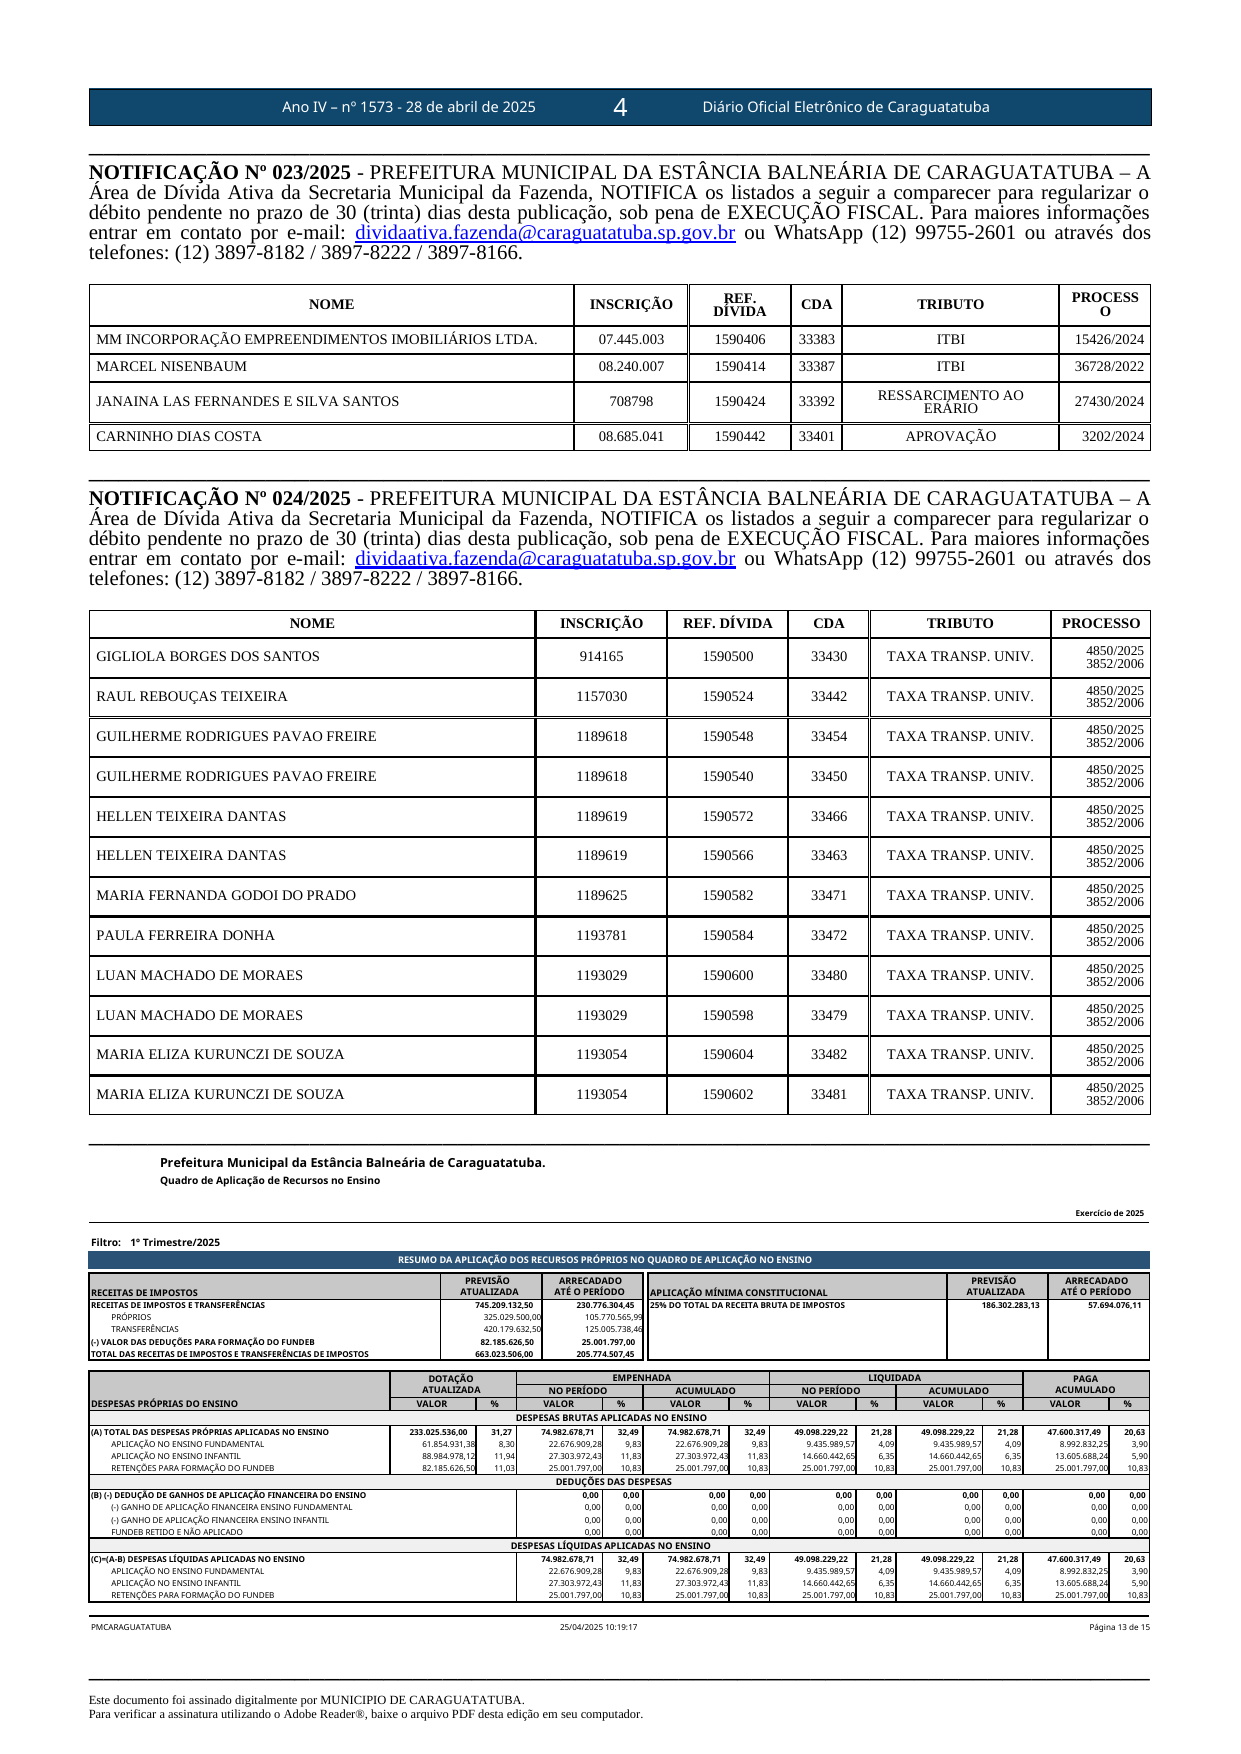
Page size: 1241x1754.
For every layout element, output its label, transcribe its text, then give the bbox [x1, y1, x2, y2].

table_header PROCESSO [1052, 611, 1150, 637]
table_cell 33479 [789, 997, 868, 1035]
table_cell 1189619 [537, 838, 666, 876]
table_cell 4850/2025 3852/2006 [1052, 918, 1150, 955]
table_cell 1590442 [690, 425, 790, 450]
table_header NOME [90, 285, 573, 325]
table_cell 1590540 [668, 758, 787, 796]
table_cell 33450 [789, 758, 868, 796]
table_cell TAXA TRANSP. UNIV. [871, 639, 1050, 677]
table_cell 33430 [789, 639, 868, 677]
table_cell 33454 [789, 719, 868, 756]
table_cell HELLEN TEIXEIRA DANTAS [90, 798, 534, 836]
table_cell 4850/2025 3852/2006 [1052, 838, 1150, 876]
table_cell 33383 [792, 327, 841, 353]
table_cell ITBI [843, 327, 1058, 353]
table_cell 33471 [789, 878, 868, 915]
table_cell CARNINHO DIAS COSTA [90, 425, 573, 450]
table_cell 33472 [789, 918, 868, 955]
table_cell 08.685.041 [575, 425, 687, 450]
table_cell RESSARCIMENTO AO ERÁRIO [843, 383, 1058, 422]
table_cell 33401 [792, 425, 841, 450]
table_cell TAXA TRANSP. UNIV. [871, 719, 1050, 756]
table_cell 15426/2024 [1060, 327, 1150, 353]
table_cell 4850/2025 3852/2006 [1052, 758, 1150, 796]
table_cell 08.240.007 [575, 355, 687, 381]
table_cell MM INCORPORAÇÃO EMPREENDIMENTOS IMOBILIÁRIOS LTDA. [90, 327, 573, 353]
table_header CDA [789, 611, 868, 637]
table_cell 1590598 [668, 997, 787, 1035]
table_cell 4850/2025 3852/2006 [1052, 997, 1150, 1035]
table_cell 07.445.003 [575, 327, 687, 353]
table_cell 1189619 [537, 798, 666, 836]
table_cell 1590572 [668, 798, 787, 836]
table_cell TAXA TRANSP. UNIV. [871, 997, 1050, 1035]
table_cell 1189618 [537, 758, 666, 796]
text NOTIFICAÇÃO Nº 024/2025 - PREFEITURA MUNICIPAL DA ESTÂNCIA BALNEÁRIA DE CARAGUATATUBA – A Área de Dívida Ativa da Secretaria Municipal da Fazenda, NOTIFICA os listados a seguir a comparecer para regularizar o débito pendente no prazo de 30 (trinta) dias desta publicação, sob pena de EXECUÇÃO FISCAL. Para maiores informações entrar em contato por e-mail: dividaativa.fazenda@caraguatatuba.sp.gov.br ou WhatsApp (12) 99755-2601 ou através dos telefones: (12) 3897-8182 / 3897-8222 / 3897-8166. [88, 489, 1152, 589]
table_cell GUILHERME RODRIGUES PAVAO FREIRE [90, 719, 534, 756]
table_cell 4850/2025 3852/2006 [1052, 719, 1150, 756]
table_cell 33442 [789, 679, 868, 716]
table_cell 4850/2025 3852/2006 [1052, 679, 1150, 716]
table_cell 1189618 [537, 719, 666, 756]
table_cell TAXA TRANSP. UNIV. [871, 957, 1050, 995]
table_header INSCRIÇÃO [575, 285, 687, 325]
table_cell TAXA TRANSP. UNIV. [871, 878, 1050, 915]
table_header REF. DÍVIDA [690, 285, 790, 325]
table_cell PAULA FERREIRA DONHA [90, 918, 534, 955]
table_cell 1193029 [537, 957, 666, 995]
table_cell 1189625 [537, 878, 666, 915]
table_cell 33392 [792, 383, 841, 422]
table_cell 1193029 [537, 997, 666, 1035]
table_cell 1590524 [668, 679, 787, 716]
table_cell 1590406 [690, 327, 790, 353]
table_cell TAXA TRANSP. UNIV. [871, 758, 1050, 796]
table_cell 1590604 [668, 1037, 787, 1074]
table_cell 4850/2025 3852/2006 [1052, 957, 1150, 995]
table_cell 4850/2025 3852/2006 [1052, 878, 1150, 915]
table_cell TAXA TRANSP. UNIV. [871, 918, 1050, 955]
table_cell 1193054 [537, 1077, 666, 1114]
table_cell TAXA TRANSP. UNIV. [871, 798, 1050, 836]
table_cell 1157030 [537, 679, 666, 716]
table_cell 4850/2025 3852/2006 [1052, 1037, 1150, 1074]
table_cell 1590582 [668, 878, 787, 915]
table_cell MARIA FERNANDA GODOI DO PRADO [90, 878, 534, 915]
table_cell 1590414 [690, 355, 790, 381]
table_cell MARIA ELIZA KURUNCZI DE SOUZA [90, 1037, 534, 1074]
table_cell 33481 [789, 1077, 868, 1114]
table_cell GIGLIOLA BORGES DOS SANTOS [90, 639, 534, 677]
table_cell 914165 [537, 639, 666, 677]
table_cell 4850/2025 3852/2006 [1052, 798, 1150, 836]
table_cell 1590548 [668, 719, 787, 756]
table_cell 3202/2024 [1060, 425, 1150, 450]
table_cell APROVAÇÃO [843, 425, 1058, 450]
table_cell 33466 [789, 798, 868, 836]
table_cell 4850/2025 3852/2006 [1052, 639, 1150, 677]
table_cell 33480 [789, 957, 868, 995]
table_cell TAXA TRANSP. UNIV. [871, 838, 1050, 876]
table_cell 1590500 [668, 639, 787, 677]
table_cell HELLEN TEIXEIRA DANTAS [90, 838, 534, 876]
table_cell 33482 [789, 1037, 868, 1074]
table_header PROCESSO [1060, 285, 1150, 325]
table_cell LUAN MACHADO DE MORAES [90, 957, 534, 995]
table_cell 708798 [575, 383, 687, 422]
table_cell ITBI [843, 355, 1058, 381]
text ──────────────────────────────────────────────────────────────────────── [88, 1132, 1152, 1154]
table_cell MARIA ELIZA KURUNCZI DE SOUZA [90, 1077, 534, 1114]
table_cell 1193054 [537, 1037, 666, 1074]
table_cell 4850/2025 3852/2006 [1052, 1077, 1150, 1114]
table_cell 1590602 [668, 1077, 787, 1114]
table_cell LUAN MACHADO DE MORAES [90, 997, 534, 1035]
text ────────────────────────────────────────────────────────────────────────NOTIFICAÇÃO Nº 023/2025 - PREFEITURA MUNICIPAL DA ESTÂNCIA BALNEÁRIA DE CARAGUATATUBA – A Área de Dívida Ativa da Secretaria Municipal da Fazenda, NOTIFICA os listados a seguir a comparecer para regularizar o débito pendente no prazo de 30 (trinta) dias desta publicação, sob pena de EXECUÇÃO FISCAL. Para maiores informações entrar em contato por e-mail: dividaativa.fazenda@caraguatatuba.sp.gov.br ou WhatsApp (12) 99755-2601 ou através dos telefones: (12) 3897-8182 / 3897-8222 / 3897-8166. [88, 142, 1152, 264]
table_cell JANAINA LAS FERNANDES E SILVA SANTOS [90, 383, 573, 422]
table_cell 33463 [789, 838, 868, 876]
table_header CDA [792, 285, 841, 325]
table_header INSCRIÇÃO [537, 611, 666, 637]
table_header TRIBUTO [871, 611, 1050, 637]
table_cell 33387 [792, 355, 841, 381]
table_cell TAXA TRANSP. UNIV. [871, 1077, 1050, 1114]
table_cell TAXA TRANSP. UNIV. [871, 679, 1050, 716]
table_cell 1590600 [668, 957, 787, 995]
table_cell MARCEL NISENBAUM [90, 355, 573, 381]
table_cell 1590584 [668, 918, 787, 955]
text ──────────────────────────────────────────────────────────────────────── [88, 468, 1152, 489]
table_cell TAXA TRANSP. UNIV. [871, 1037, 1050, 1074]
table_header REF. DÍVIDA [668, 611, 787, 637]
table_cell 1590566 [668, 838, 787, 876]
table_cell 36728/2022 [1060, 355, 1150, 381]
table_cell GUILHERME RODRIGUES PAVAO FREIRE [90, 758, 534, 796]
table_header NOME [90, 611, 534, 637]
table_cell RAUL REBOUÇAS TEIXEIRA [90, 679, 534, 716]
table_cell 1590424 [690, 383, 790, 422]
table_cell 27430/2024 [1060, 383, 1150, 422]
table_header TRIBUTO [843, 285, 1058, 325]
table_cell 1193781 [537, 918, 666, 955]
